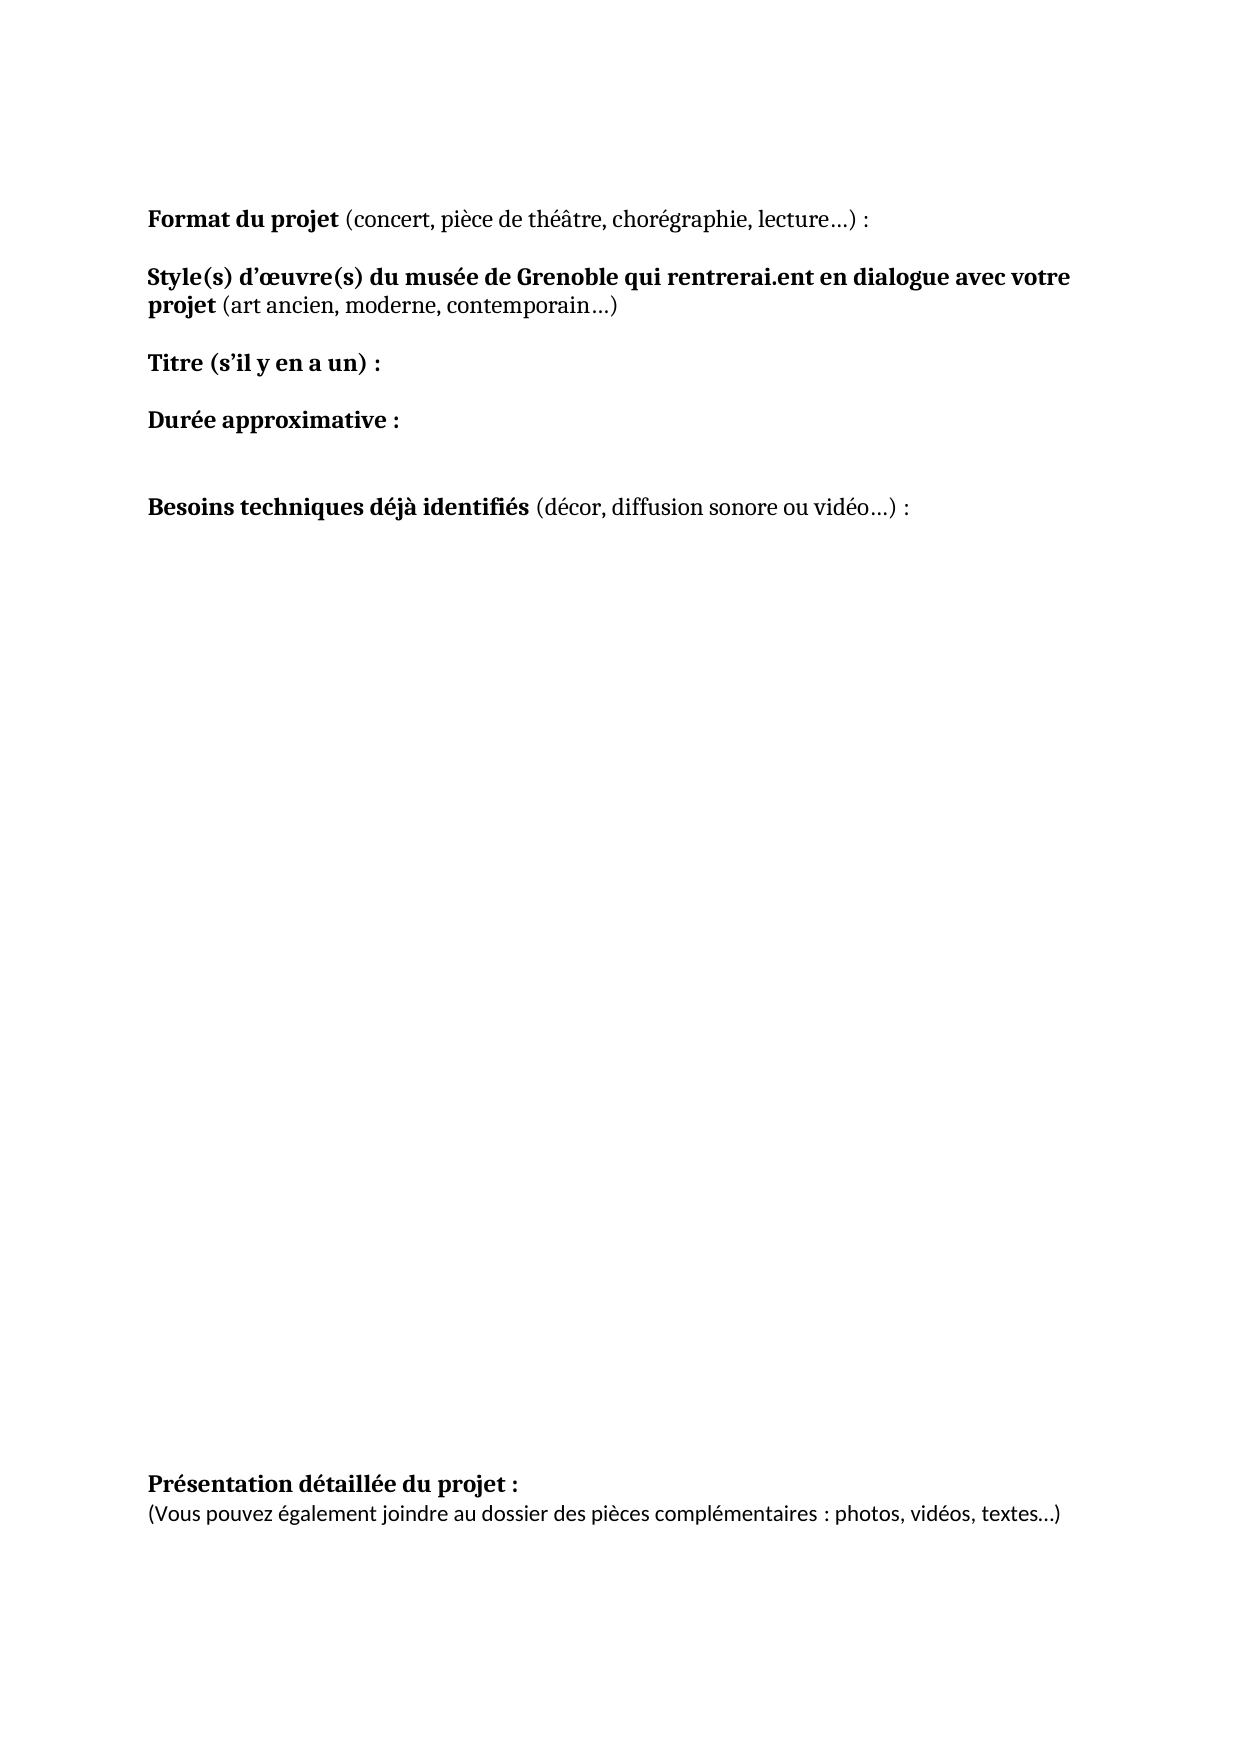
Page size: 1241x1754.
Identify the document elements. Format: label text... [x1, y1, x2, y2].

subtitle Besoins techniques déjà identifiés (décor, diffusion sonore ou vidéo…) : [148, 493, 1093, 521]
subtitle Durée approximative : [148, 406, 1093, 435]
subtitle Titre (s’il y en a un) : [148, 349, 1093, 378]
subtitle Format du projet (concert, pièce de théâtre, chorégraphie, lecture…) : [148, 205, 1093, 234]
subtitle Présentation détaillée du projet : [148, 1470, 1093, 1499]
text (Vous pouvez également joindre au dossier des pièces complémentaires : photos, vidéos, textes…) [148, 1499, 1093, 1527]
subtitle Style(s) d’œuvre(s) du musée de Grenoble qui rentrerai.ent en dialogue avec votre projet (art ancien, moderne, contemporain…) [148, 263, 1093, 320]
